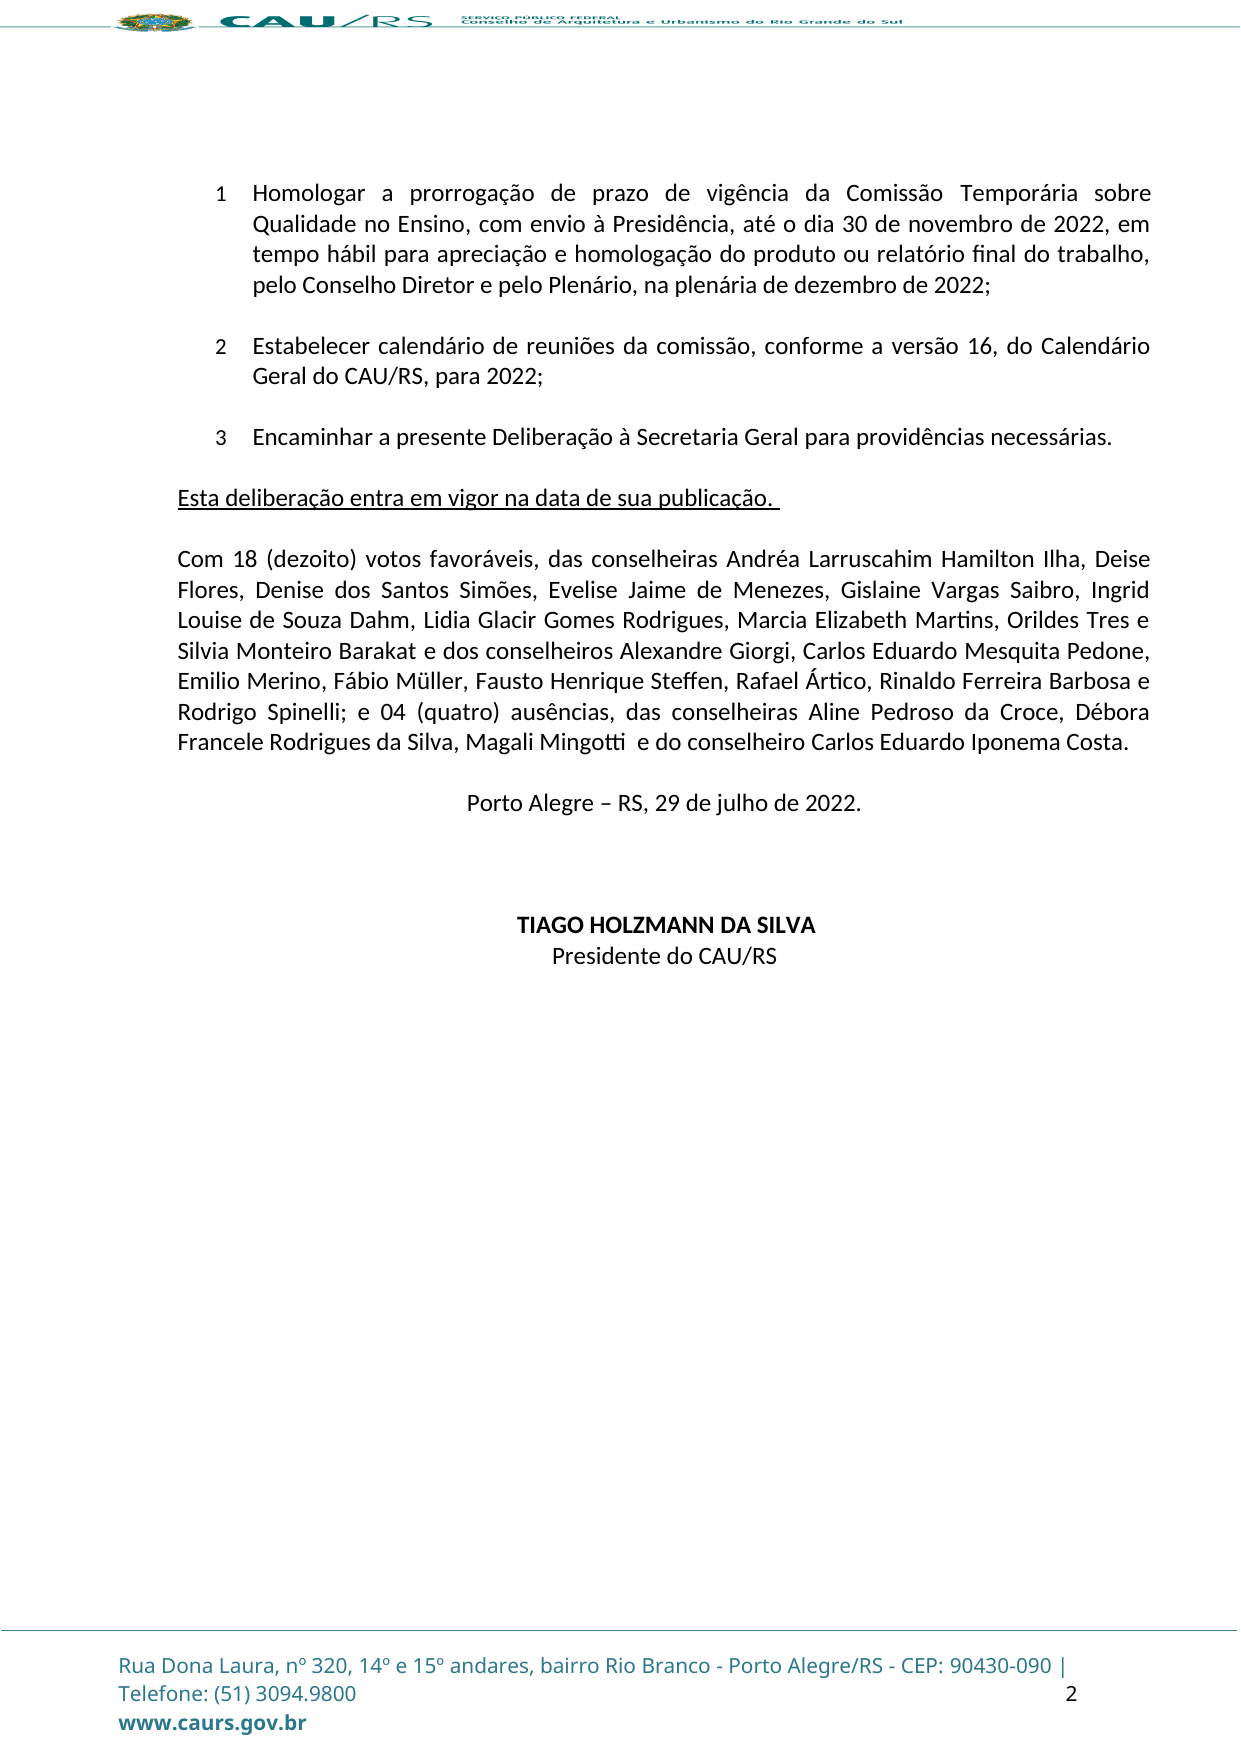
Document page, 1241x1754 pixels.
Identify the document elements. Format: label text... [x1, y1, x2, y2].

text Presidente do CAU/RS [177, 940, 1152, 971]
text TIAGO HOLZMANN DA SILVA [177, 910, 1152, 940]
text Com 18 (dezoito) votos favoráveis, das conselheiras Andréa Larruscahim Hamilton Ilha, Deise Flores, Denise dos Santos Simões, Evelise Jaime de Menezes, Gislaine Vargas Saibro, Ingrid Louise de Souza Dahm, Lidia Glacir Gomes Rodrigues, Marcia Elizabeth Martins, Orildes Tres e Silvia Monteiro Barakat e dos conselheiros Alexandre Giorgi, Carlos Eduardo Mesquita Pedone, Emilio Merino, Fábio Müller, Fausto Henrique Steffen, Rafael Ártico, Rinaldo Ferreira Barbosa e Rodrigo Spinelli; e 04 (quatro) ausências, das conselheiras Aline Pedroso da Croce, Débora Francele Rodrigues da Silva, Magali Mingotti e do conselheiro Carlos Eduardo Iponema Costa. [177, 543, 1152, 757]
list Esta deliberação entra em vigor na data de sua publicação. [177, 482, 1152, 513]
list Encaminhar a presente Deliberação à Secretaria Geral para providências necessárias. [215, 421, 1152, 452]
list Estabelecer calendário de reuniões da comissão, conforme a versão 16, do Calendário Geral do CAU/RS, para 2022; [215, 330, 1152, 391]
list Homologar a prorrogação de prazo de vigência da Comissão Temporária sobre Qualidade no Ensino, com envio à Presidência, até o dia 30 de novembro de 2022, em tempo hábil para apreciação e homologação do produto ou relatório final do trabalho, pelo Conselho Diretor e pelo Plenário, na plenária de dezembro de 2022; [215, 177, 1152, 299]
text Porto Alegre – RS, 29 de julho de 2022. [177, 788, 1152, 818]
